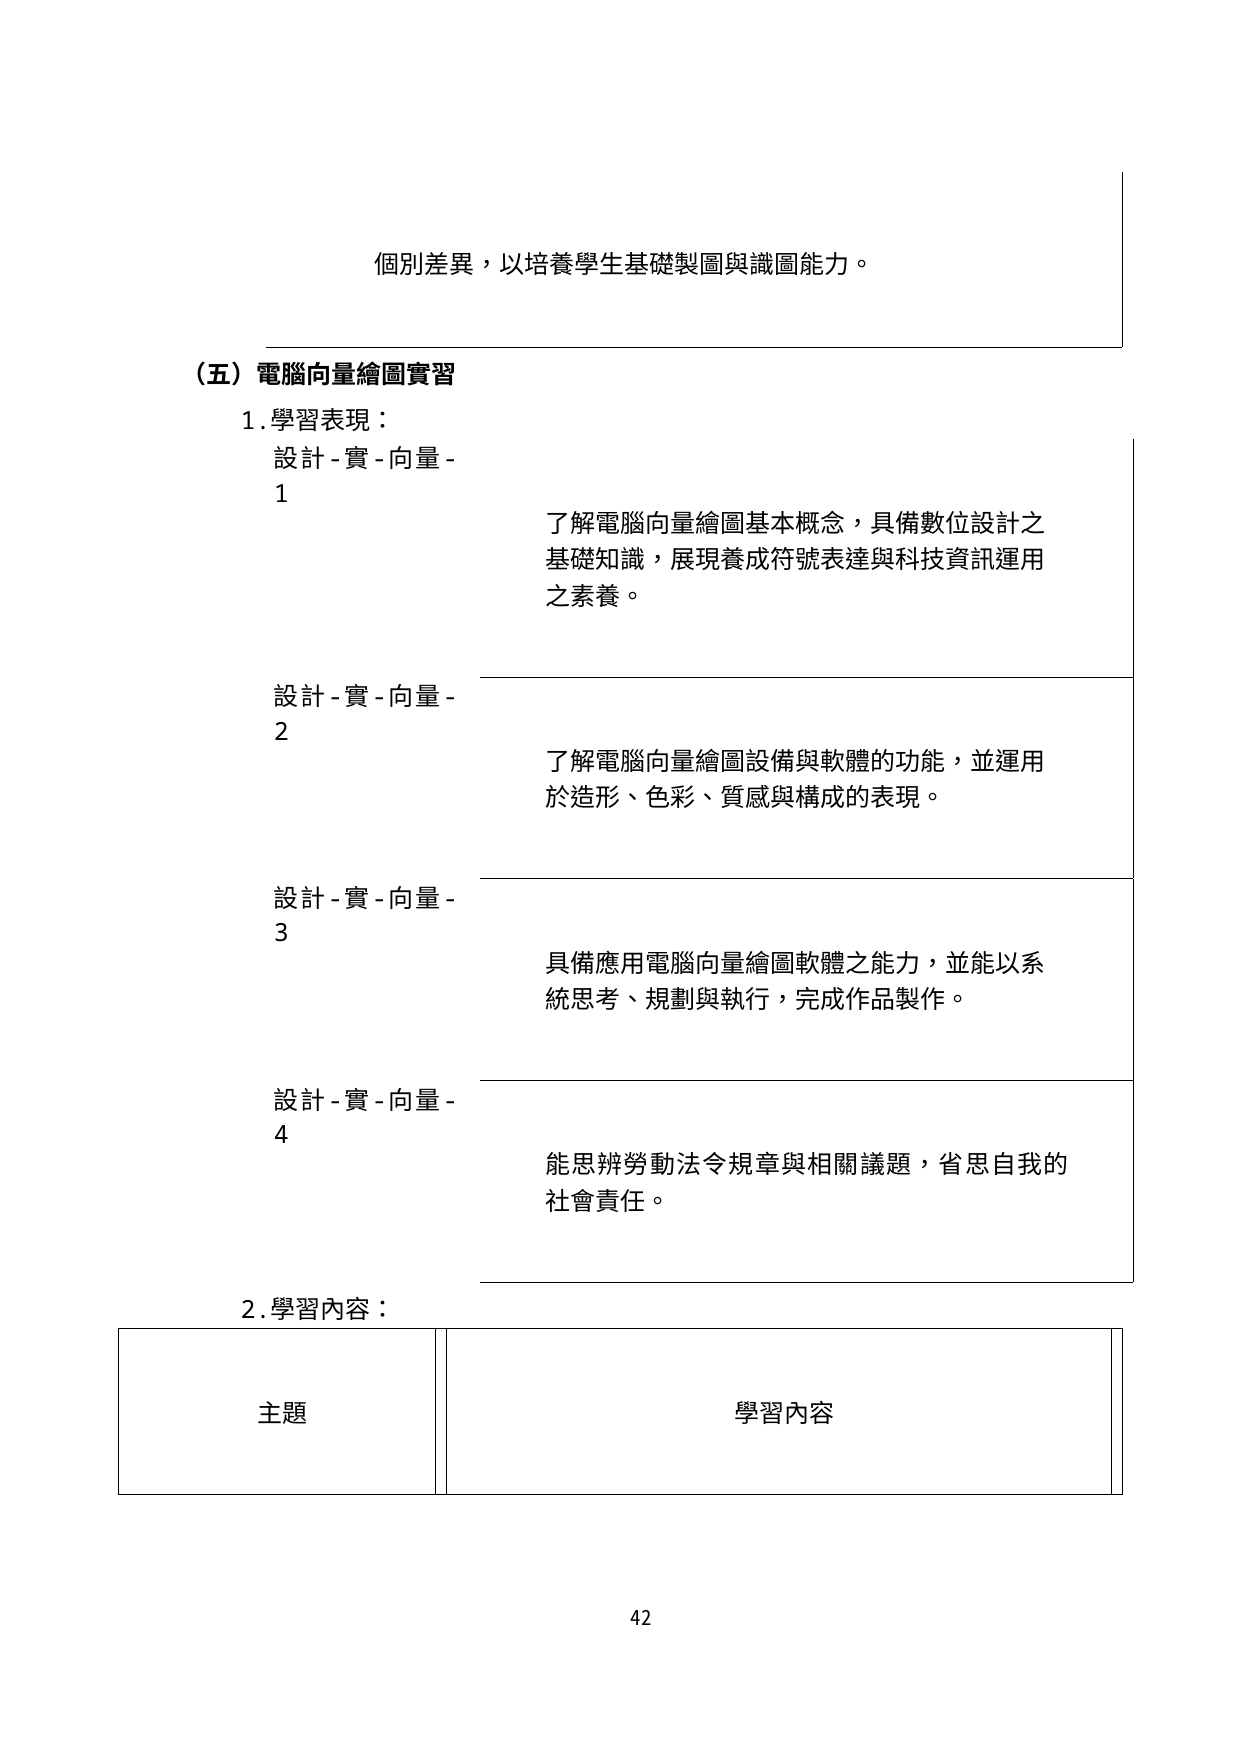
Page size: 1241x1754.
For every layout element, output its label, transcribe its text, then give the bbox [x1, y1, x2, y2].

table_header 了解電腦向量繪圖基本概念，具備數位設計之基礎知識，展現養成符號表達與科技資訊運用之素養。 [469, 439, 1133, 677]
table_header [1112, 1329, 1122, 1494]
table_cell 設計-實-向量-3 [262, 879, 469, 1080]
text （五）電腦向量繪圖實習 [173, 347, 1122, 393]
table_cell [1134, 1080, 1144, 1282]
table_cell 設計-實-向量-4 [262, 1080, 469, 1282]
table_header [436, 1329, 446, 1494]
table_header 主題 [119, 1329, 435, 1494]
table_cell 具備應用電腦向量繪圖軟體之能力，並能以系統思考、規劃與執行，完成作品製作。 [469, 879, 1133, 1080]
table_header 設計-實-向量-1 [262, 439, 469, 677]
table_cell 能思辨勞動法令規章與相關議題，省思自我的社會責任。 [469, 1080, 1133, 1282]
table_cell [1134, 677, 1144, 878]
table_header [1134, 439, 1144, 677]
table_cell 了解電腦向量繪圖設備與軟體的功能，並運用於造形、色彩、質感與構成的表現。 [469, 677, 1133, 878]
text 1.學習表現： [173, 393, 1122, 439]
text 2.學習內容： [173, 1282, 1122, 1328]
text 3.3圖學為工程與設計的溝通橋樑，教學活動重視示範教學及注意個別差異，以培養學生基礎製圖與識圖能力。 [266, 172, 1122, 347]
table_cell 設計-實-向量-2 [262, 677, 469, 878]
table_header 學習內容 [447, 1329, 1111, 1494]
table_cell [1134, 879, 1144, 1080]
